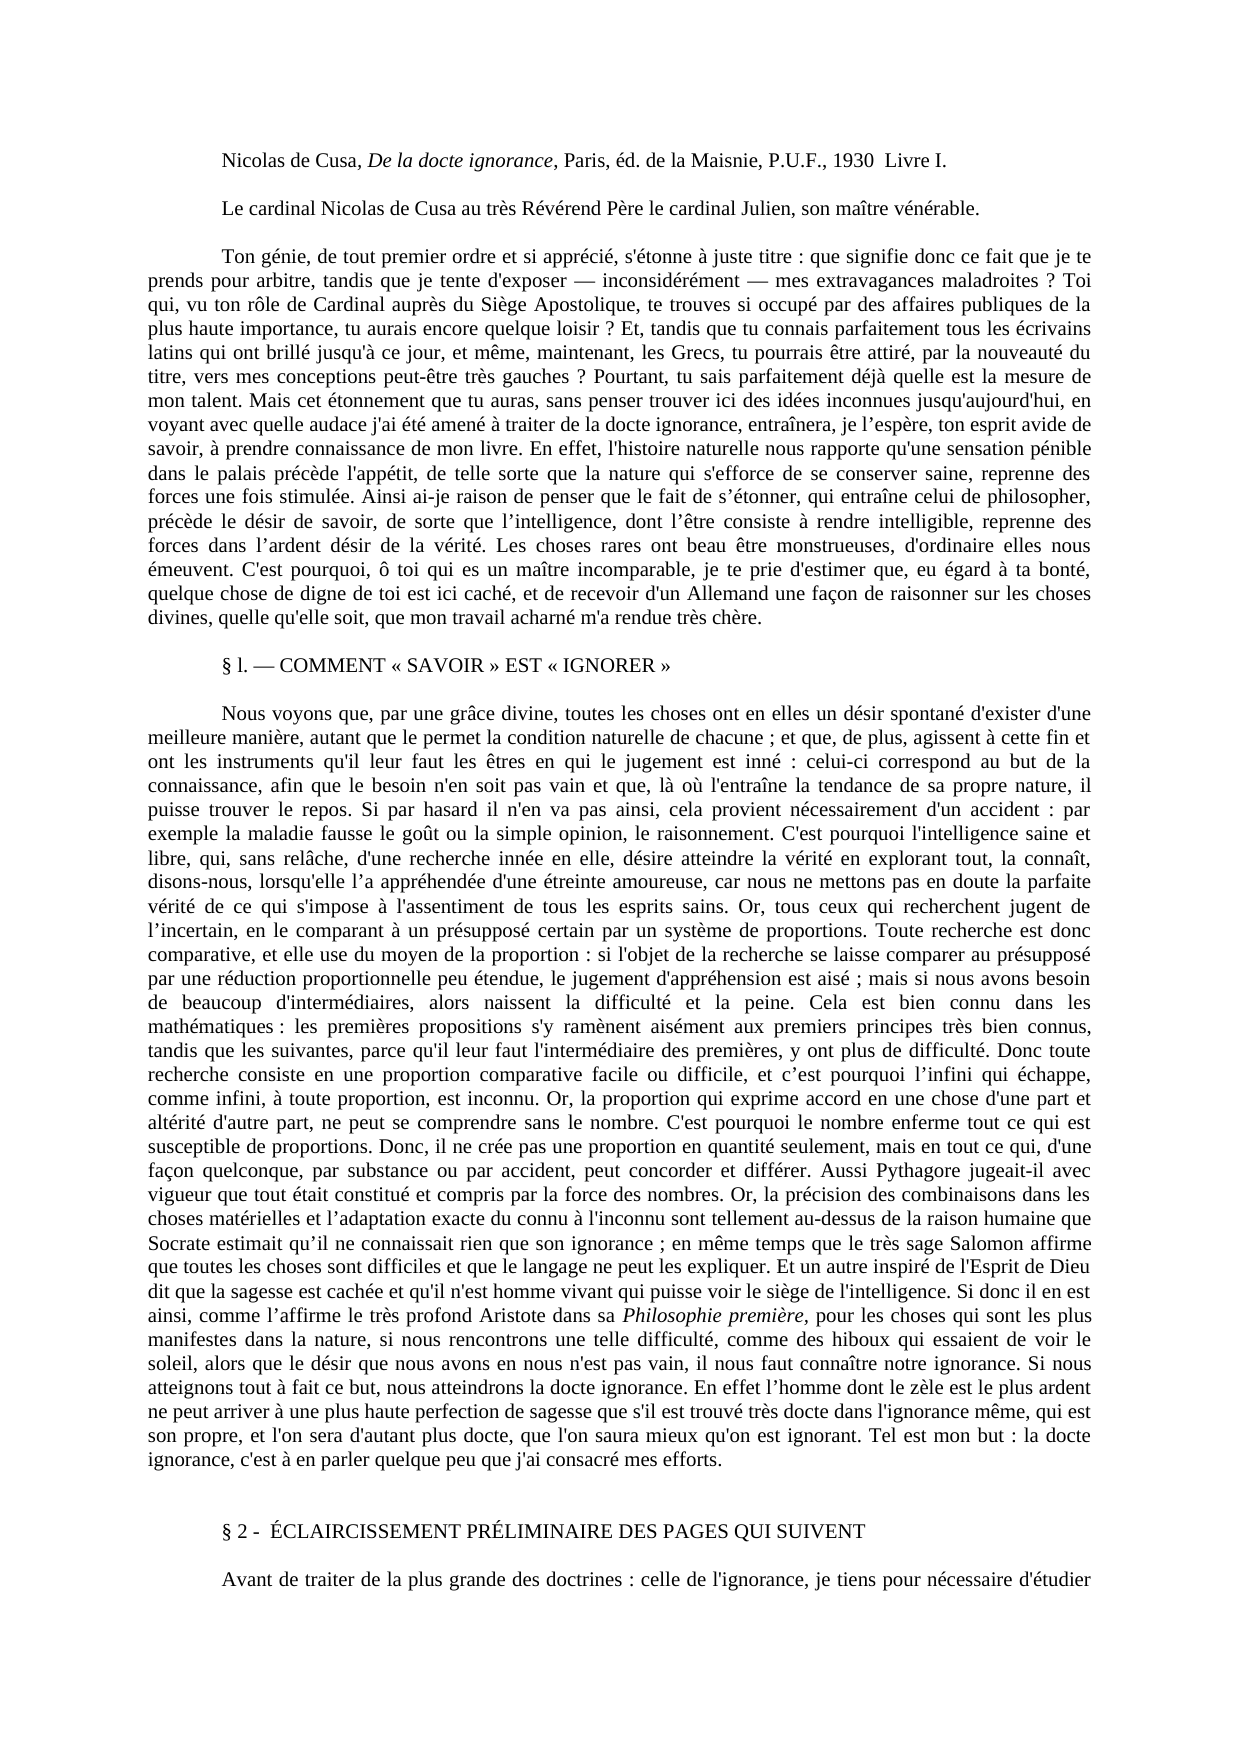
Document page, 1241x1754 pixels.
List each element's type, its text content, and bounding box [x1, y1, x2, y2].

text § l. — COMMENT « SAVOIR » EST « IGNORER » [148, 653, 1093, 677]
text Nous voyons que, par une grâce divine, toutes les choses ont en elles un désir spontané d'exister d'une meilleure manière, autant que le permet la condition naturelle de chacune ; et que, de plus, agissent à cette fin et ont les instruments qu'il leur faut les êtres en qui le jugement est inné : celui-ci correspond au but de la connaissance, afin que le besoin n'en soit pas vain et que, là où l'entraîne la tendance de sa propre nature, il puisse trouver le repos. Si par hasard il n'en va pas ainsi, cela provient nécessairement d'un accident : par exemple la maladie fausse le goût ou la simple opinion, le raisonnement. C'est pourquoi l'intelligence saine et libre, qui, sans relâche, d'une recherche innée en elle, désire atteindre la vérité en explorant tout, la connaît, disons-nous, lorsqu'elle l’a appréhendée d'une étreinte amoureuse, car nous ne mettons pas en doute la parfaite vérité de ce qui s'impose à l'assentiment de tous les esprits sains. Or, tous ceux qui recherchent jugent de l’incertain, en le comparant à un présupposé certain par un système de proportions. Toute recherche est donc comparative, et elle use du moyen de la proportion : si l'objet de la recherche se laisse comparer au présupposé par une réduction proportionnelle peu étendue, le jugement d'appréhension est aisé ; mais si nous avons besoin de beaucoup d'intermédiaires, alors naissent la difficulté et la peine. Cela est bien connu dans les mathématiques : les premières propositions s'y ramènent aisément aux premiers principes très bien connus, tandis que les suivantes, parce qu'il leur faut l'intermédiaire des premières, y ont plus de difficulté. Donc toute recherche consiste en une proportion comparative facile ou difficile, et c’est pourquoi l’infini qui échappe, comme infini, à toute proportion, est inconnu. Or, la proportion qui exprime accord en une chose d'une part et altérité d'autre part, ne peut se comprendre sans le nombre. C'est pourquoi le nombre enferme tout ce qui est susceptible de proportions. Donc, il ne crée pas une proportion en quantité seulement, mais en tout ce qui, d'une façon quelconque, par substance ou par accident, peut concorder et différer. Aussi Pythagore jugeait-il avec vigueur que tout était constitué et compris par la force des nombres. Or, la précision des combinaisons dans les choses matérielles et l’adaptation exacte du connu à l'inconnu sont tellement au-dessus de la raison humaine que Socrate estimait qu’il ne connaissait rien que son ignorance ; en même temps que le très sage Salomon affirme que toutes les choses sont difficiles et que le langage ne peut les expliquer. Et un autre inspiré de l'Esprit de Dieu dit que la sagesse est cachée et qu'il n'est homme vivant qui puisse voir le siège de l'intelligence. Si donc il en est ainsi, comme l’affirme le très profond Aristote dans sa Philosophie première, pour les choses qui sont les plus manifestes dans la nature, si nous rencontrons une telle difficulté, comme des hiboux qui essaient de voir le soleil, alors que le désir que nous avons en nous n'est pas vain, il nous faut connaître notre ignorance. Si nous atteignons tout à fait ce but, nous atteindrons la docte ignorance. En effet l’homme dont le zèle est le plus ardent ne peut arriver à une plus haute perfection de sagesse que s'il est trouvé très docte dans l'ignorance même, qui est son propre, et l'on sera d'autant plus docte, que l'on saura mieux qu'on est ignorant. Tel est mon but : la docte ignorance, c'est à en parler quelque peu que j'ai consacré mes efforts. [148, 701, 1093, 1471]
text Avant de traiter de la plus grande des doctrines : celle de l'ignorance, je tiens pour nécessaire d'étudier [148, 1567, 1093, 1591]
text § 2 - ÉCLAIRCISSEMENT PRÉLIMINAIRE DES PAGES QUI SUIVENT [148, 1519, 1093, 1543]
text Ton génie, de tout premier ordre et si apprécié, s'étonne à juste titre : que signifie donc ce fait que je te prends pour arbitre, tandis que je tente d'exposer — inconsidérément — mes extravagances maladroites ? Toi qui, vu ton rôle de Cardinal auprès du Siège Apostolique, te trouves si occupé par des affaires publiques de la plus haute importance, tu aurais encore quelque loisir ? Et, tandis que tu connais parfaitement tous les écrivains latins qui ont brillé jusqu'à ce jour, et même, maintenant, les Grecs, tu pourrais être attiré, par la nouveauté du titre, vers mes conceptions peut-être très gauches ? Pourtant, tu sais parfaitement déjà quelle est la mesure de mon talent. Mais cet étonnement que tu auras, sans penser trouver ici des idées inconnues jusqu'aujourd'hui, en voyant avec quelle audace j'ai été amené à traiter de la docte ignorance, entraînera, je l’espère, ton esprit avide de savoir, à prendre connaissance de mon livre. En effet, l'histoire naturelle nous rapporte qu'une sensation pénible dans le palais précède l'appétit, de telle sorte que la nature qui s'efforce de se conserver saine, reprenne des forces une fois stimulée. Ainsi ai-je raison de penser que le fait de s’étonner, qui entraîne celui de philosopher, précède le désir de savoir, de sorte que l’intelligence, dont l’être consiste à rendre intelligible, reprenne des forces dans l’ardent désir de la vérité. Les choses rares ont beau être monstrueuses, d'ordinaire elles nous émeuvent. C'est pourquoi, ô toi qui es un maître incomparable, je te prie d'estimer que, eu égard à ta bonté, quelque chose de digne de toi est ici caché, et de recevoir d'un Allemand une façon de raisonner sur les choses divines, quelle qu'elle soit, que mon travail acharné m'a rendue très chère. [148, 244, 1093, 629]
text Nicolas de Cusa, De la docte ignorance, Paris, éd. de la Maisnie, P.U.F., 1930 Livre I. [148, 148, 1093, 172]
text Le cardinal Nicolas de Cusa au très Révérend Père le cardinal Julien, son maître vénérable. [148, 196, 1093, 220]
